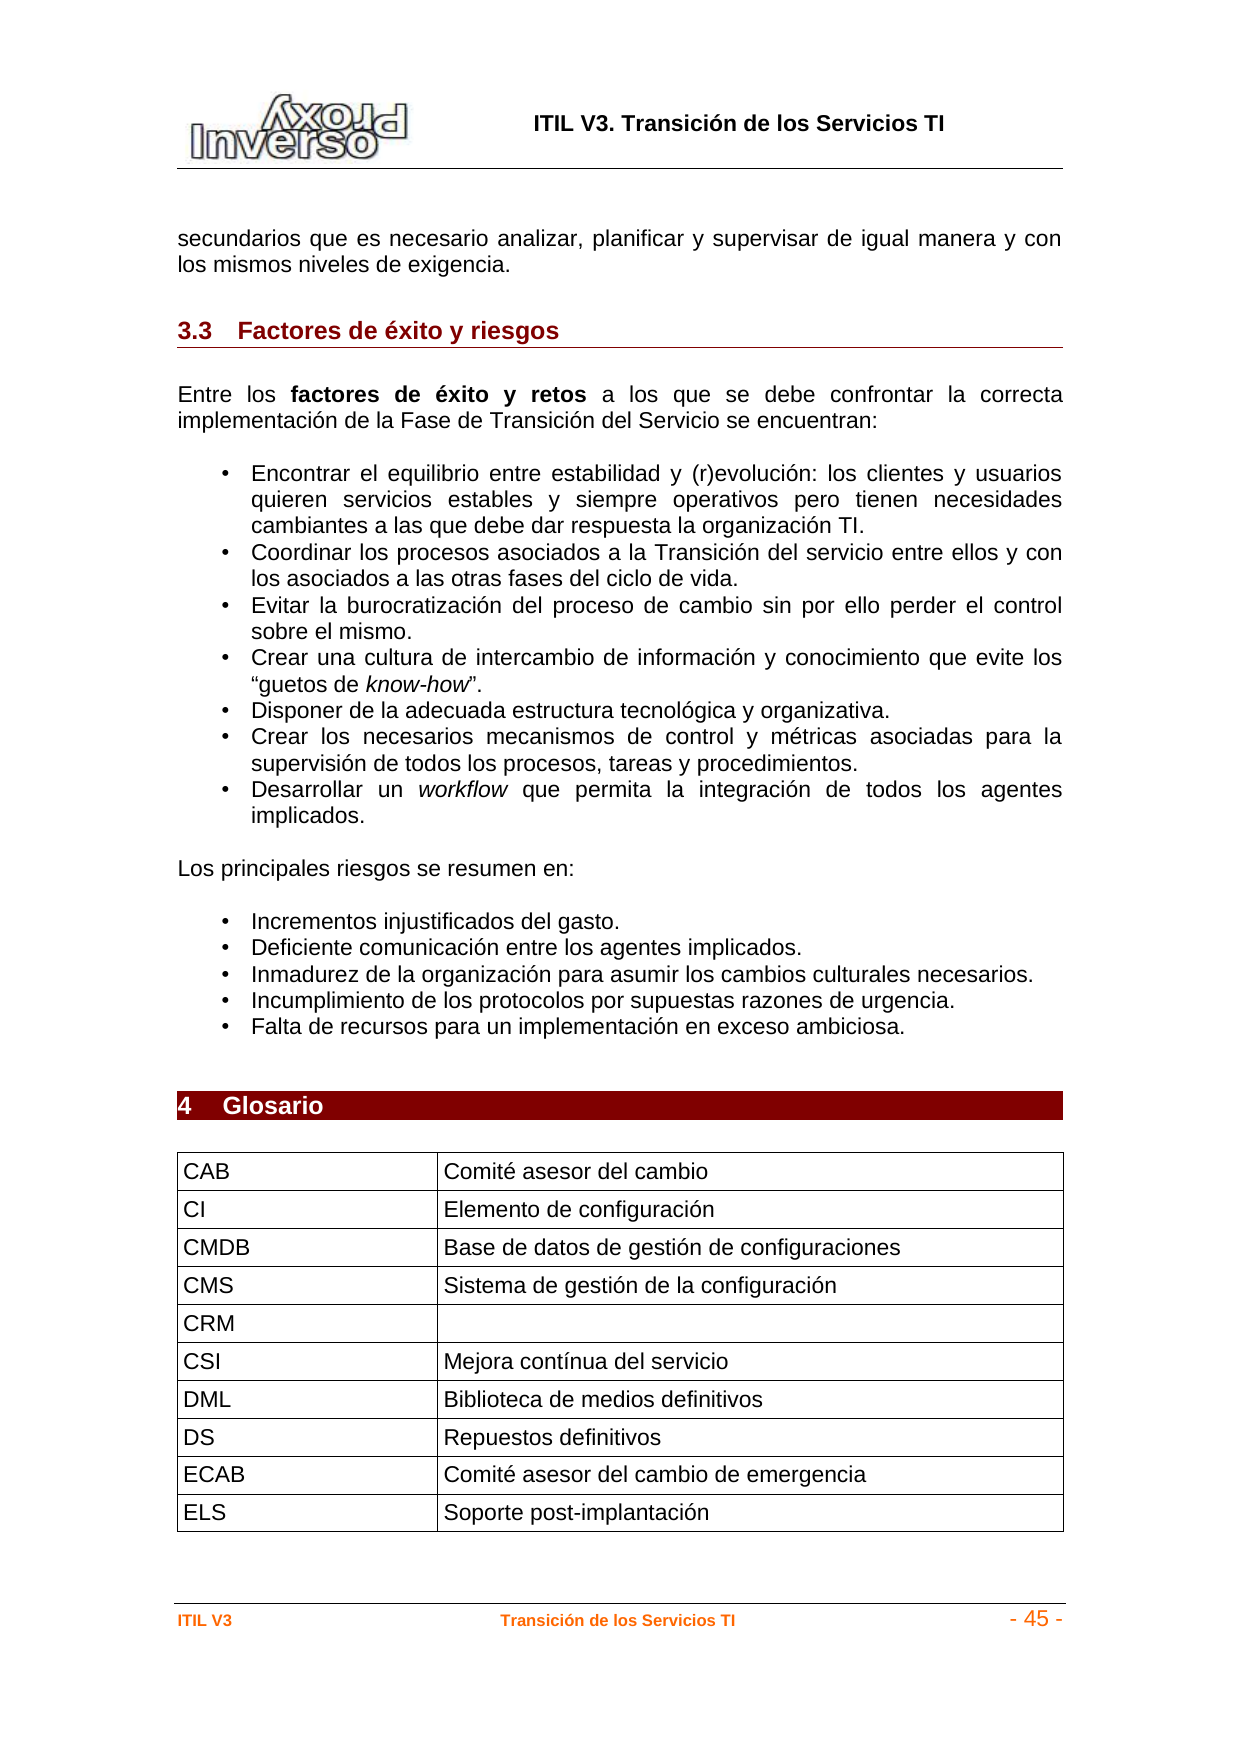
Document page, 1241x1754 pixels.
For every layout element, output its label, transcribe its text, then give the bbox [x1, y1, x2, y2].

subtitle Factores de éxito y riesgos [177, 316, 1063, 347]
text Los principales riesgos se resumen en: [177, 855, 1063, 881]
table_cell Mejora contínua del servicio [438, 1343, 1063, 1380]
list Coordinar los procesos asociados a la Transición del servicio entre ellos y con los asociados a las otras fases del ciclo de vida. [221, 539, 1063, 592]
table_cell ECAB [178, 1457, 437, 1493]
list Disponer de la adecuada estructura tecnológica y organizativa. [221, 697, 1063, 723]
subtitle Glosario [177, 1091, 1063, 1120]
table_cell DML [178, 1381, 437, 1418]
list Incrementos injustificados del gasto. [221, 908, 1063, 934]
picture [184, 89, 414, 164]
list Crear los necesarios mecanismos de control y métricas asociadas para la supervisión de todos los procesos, tareas y procedimientos. [221, 723, 1063, 776]
list Deficiente comunicación entre los agentes implicados. [221, 934, 1063, 961]
list Encontrar el equilibrio entre estabilidad y (r)evolución: los clientes y usuarios quieren servicios estables y siempre operativos pero tienen necesidades cambiantes a las que debe dar respuesta la organización TI. [221, 460, 1063, 539]
table_cell DS [178, 1419, 437, 1456]
list Desarrollar un workflow que permita la integración de todos los agentes implicados. [221, 776, 1063, 829]
table_cell CSI [178, 1343, 437, 1380]
table_cell Elemento de configuración [438, 1191, 1063, 1228]
text secundarios que es necesario analizar, planificar y supervisar de igual manera y con los mismos niveles de exigencia. [177, 225, 1063, 277]
table_cell CRM [178, 1305, 437, 1342]
table_cell CI [178, 1191, 437, 1228]
table_cell Sistema de gestión de la configuración [438, 1267, 1063, 1304]
table_cell CMDB [178, 1229, 437, 1266]
table_cell [438, 1305, 1063, 1342]
table_cell Comité asesor del cambio de emergencia [438, 1457, 1063, 1493]
table_cell ELS [178, 1495, 437, 1531]
table_header Comité asesor del cambio [438, 1153, 1063, 1190]
table_cell Base de datos de gestión de configuraciones [438, 1229, 1063, 1266]
text Entre los factores de éxito y retos a los que se debe confrontar la correcta implementación de la Fase de Transición del Servicio se encuentran: [177, 381, 1063, 433]
table_cell Repuestos definitivos [438, 1419, 1063, 1456]
list Crear una cultura de intercambio de información y conocimiento que evite los “guetos de know-how”. [221, 644, 1063, 697]
list Incumplimiento de los protocolos por supuestas razones de urgencia. [221, 987, 1063, 1013]
table_header CAB [178, 1153, 437, 1190]
list Evitar la burocratización del proceso de cambio sin por ello perder el control sobre el mismo. [221, 592, 1063, 644]
table_cell Soporte post-implantación [438, 1495, 1063, 1531]
table_cell CMS [178, 1267, 437, 1304]
list Falta de recursos para un implementación en exceso ambiciosa. [221, 1013, 1063, 1039]
table_cell Biblioteca de medios definitivos [438, 1381, 1063, 1418]
list Inmadurez de la organización para asumir los cambios culturales necesarios. [221, 961, 1063, 987]
